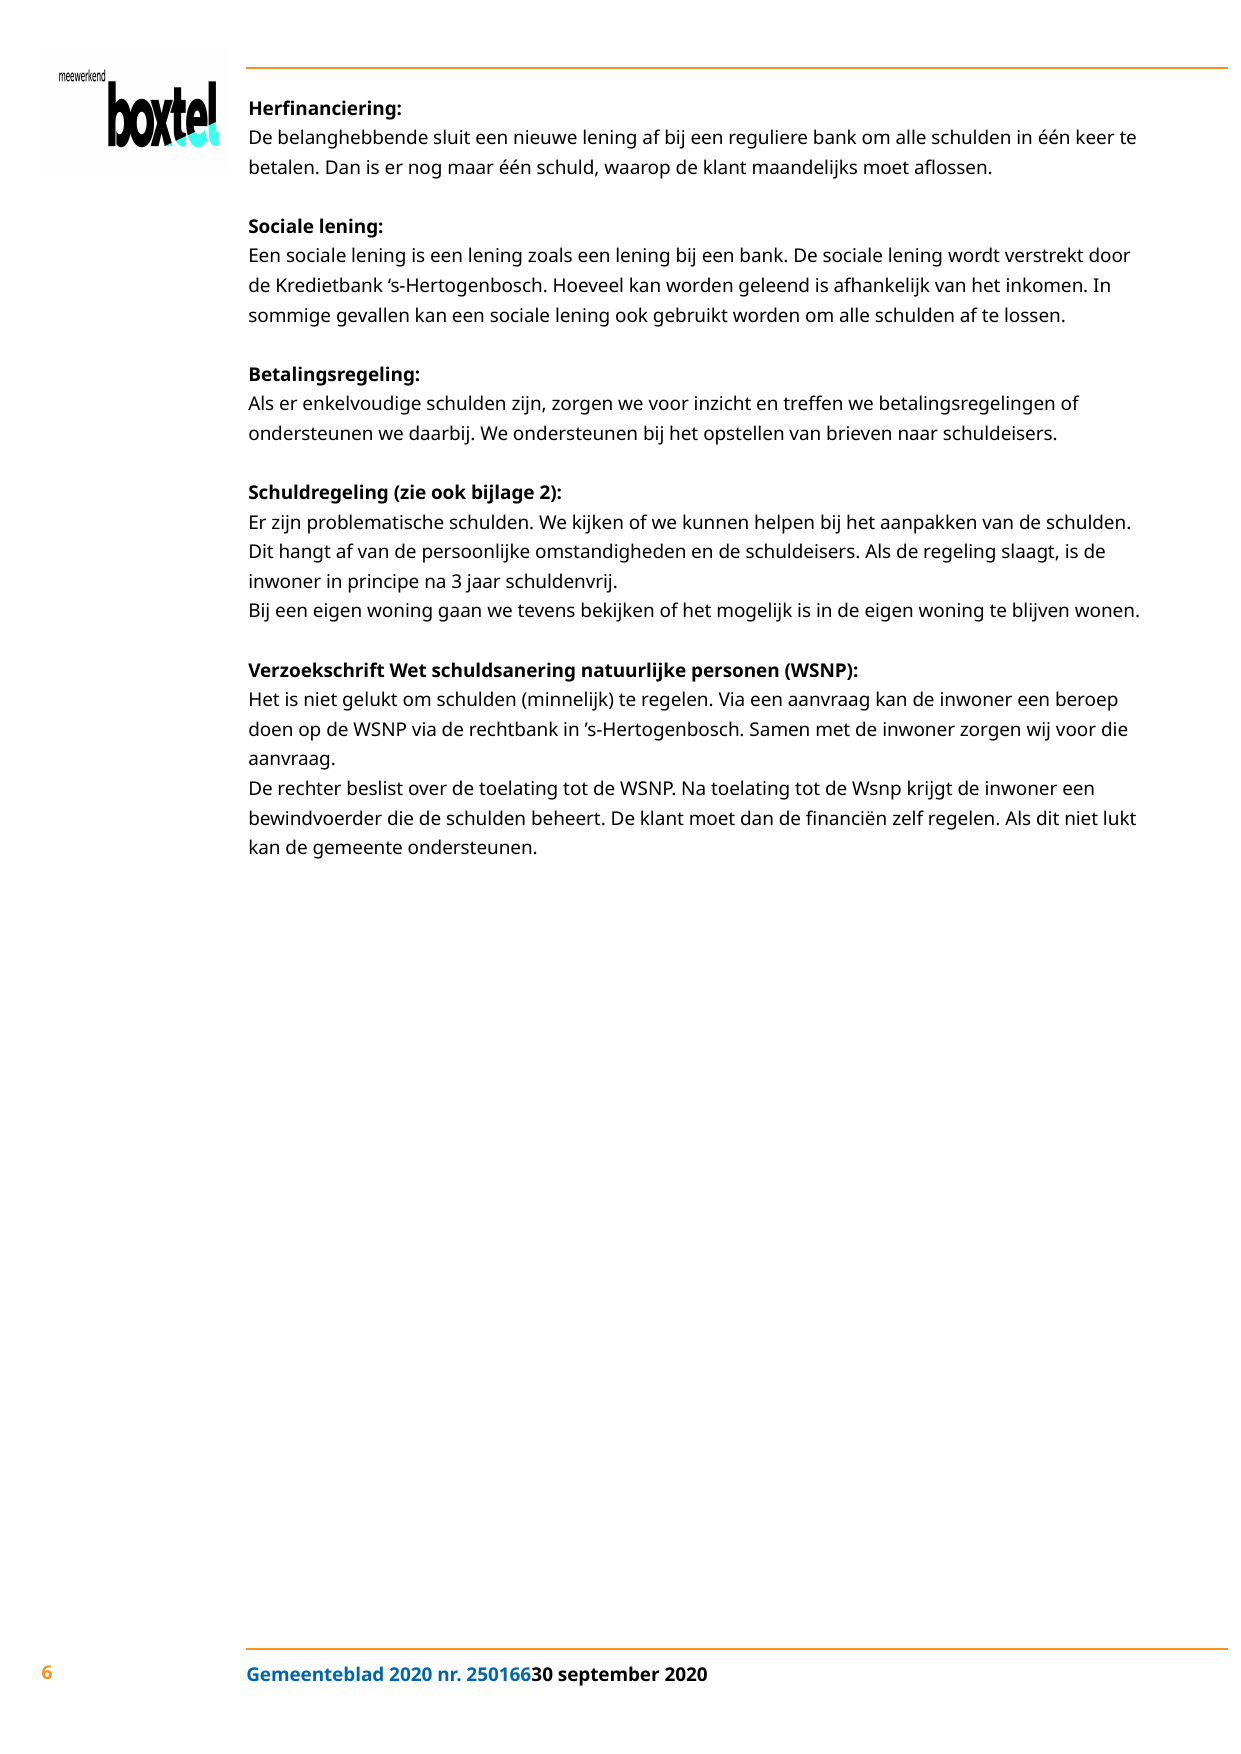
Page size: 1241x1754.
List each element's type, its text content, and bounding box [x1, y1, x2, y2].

text De belanghebbende sluit een nieuwe lening af bij een reguliere bank om alle schulden in één keer te betalen. Dan is er nog maar één schuld, waarop de klant maandelijks moet aflossen. [248, 124, 1152, 180]
text Bij een eigen woning gaan we tevens bekijken of het mogelijk is in de eigen woning te blijven wonen. [248, 598, 1152, 623]
text Als er enkelvoudige schulden zijn, zorgen we voor inzicht en treffen we betalingsregelingen of ondersteunen we daarbij. We ondersteunen bij het opstellen van brieven naar schuldeisers. [248, 391, 1152, 446]
text Verzoekschrift Wet schuldsanering natuurlijke personen (WSNP): [248, 657, 1152, 683]
text Herfinanciering: [248, 95, 1152, 121]
text Een sociale lening is een lening zoals een lening bij een bank. De sociale lening wordt verstrekt door de Kredietbank ‘s-Hertogenbosch. Hoeveel kan worden geleend is afhankelijk van het inkomen. In sommige gevallen kan een sociale lening ook gebruikt worden om alle schulden af te lossen. [248, 243, 1152, 328]
picture [41, 47, 231, 172]
text Sociale lening: [248, 213, 1152, 239]
text Het is niet gelukt om schulden (minnelijk) te regelen. Via een aanvraag kan de inwoner een beroep doen op de WSNP via de rechtbank in ’s-Hertogenbosch. Samen met de inwoner zorgen wij voor die aanvraag. [248, 686, 1152, 771]
text Er zijn problematische schulden. We kijken of we kunnen helpen bij het aanpakken van de schulden. Dit hangt af van de persoonlijke omstandigheden en de schuldeisers. Als de regeling slaagt, is de inwoner in principe na 3 jaar schuldenvrij. [248, 509, 1152, 594]
text Schuldregeling (zie ook bijlage 2): [248, 479, 1152, 505]
text Betalingsregeling: [248, 361, 1152, 387]
text De rechter beslist over de toelating tot de WSNP. Na toelating tot de Wsnp krijgt de inwoner een bewindvoerder die de schulden beheert. De klant moet dan de financiën zelf regelen. Als dit niet lukt kan de gemeente ondersteunen. [248, 775, 1152, 860]
